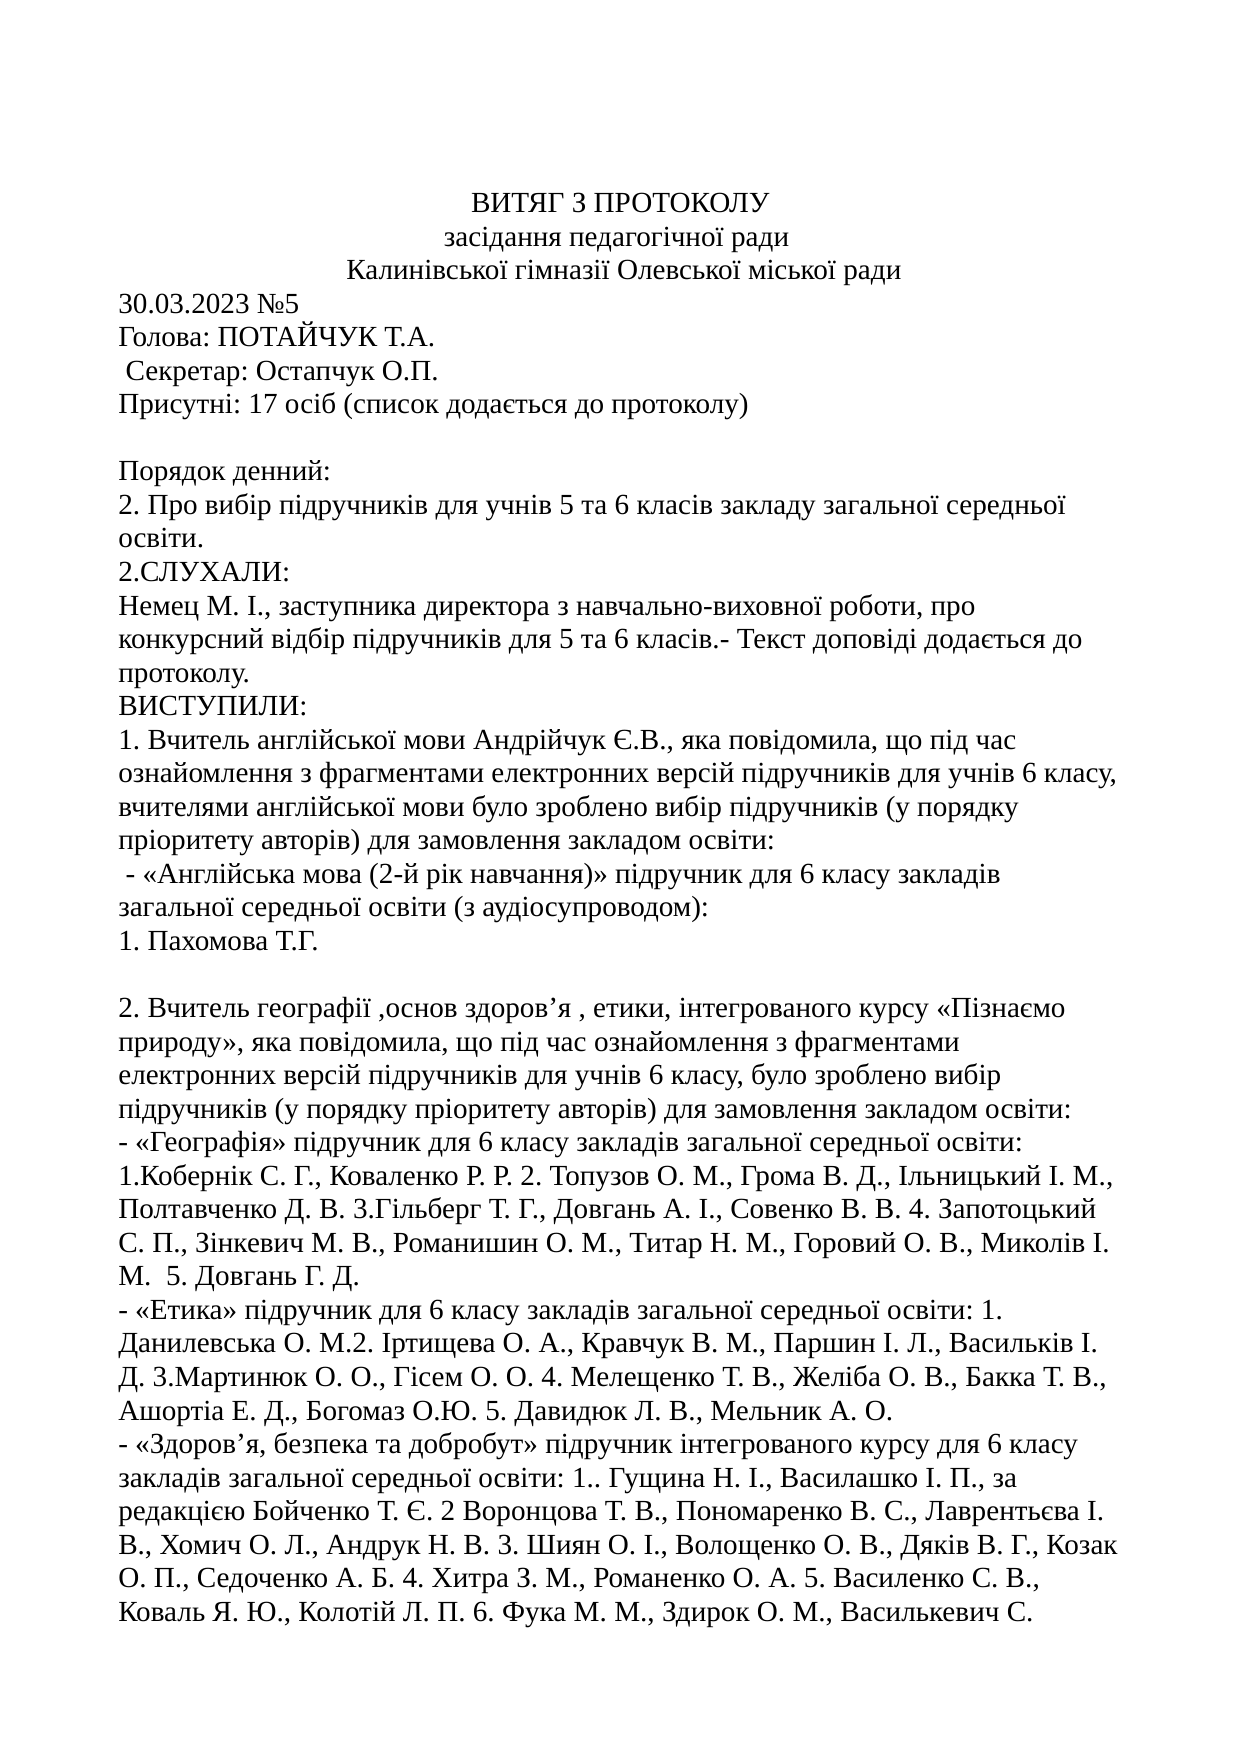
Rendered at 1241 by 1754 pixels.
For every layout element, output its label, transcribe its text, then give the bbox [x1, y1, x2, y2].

text 1.Кобернік С. Г., Коваленко Р. Р. 2. Топузов О. М., Грома В. Д., Ільницький І. М., Полтавченко Д. В. 3.Гільберг Т. Г., Довгань А. І., Совенко В. В. 4. Запотоцький С. П., Зінкевич М. В., Романишин О. М., Титар Н. М., Горовий О. В., Миколів І. М. 5. Довгань Г. Д. [118, 1158, 1122, 1292]
text Секретар: Остапчук О.П. [118, 353, 1122, 386]
text ВИТЯГ З ПРОТОКОЛУ [118, 185, 1122, 219]
text - «Здоров’я, безпека та добробут» підручник інтегрованого курсу для 6 класу закладів загальної середньої освіти: 1.. Гущина Н. І., Василашко І. П., за редакцією Бойченко Т. Є. 2 Воронцова Т. В., Пономаренко В. С., Лаврентьєва І. В., Хомич О. Л., Андрук Н. В. 3. Шиян О. І., Волощенко О. В., Дяків В. Г., Козак О. П., Седоченко А. Б. 4. Хитра З. М., Романенко О. А. 5. Василенко С. В., Коваль Я. Ю., Колотій Л. П. 6. Фука М. М., Здирок О. М., Василькевич С. [118, 1426, 1122, 1627]
text Голова: ПОТАЙЧУК Т.А. [118, 319, 1122, 353]
text - «Етика» підручник для 6 класу закладів загальної середньої освіти: 1. Данилевська О. М.2. Іртищева О. А., Кравчук В. М., Паршин І. Л., Васильків І. Д. 3.Мартинюк О. О., Гісем О. О. 4. Мелещенко Т. В., Желіба О. В., Бакка Т. В., Ашортіа Е. Д., Богомаз О.Ю. 5. Давидюк Л. В., Мельник А. О. [118, 1292, 1122, 1426]
text засідання педагогічної ради [118, 219, 1122, 252]
text 1. Вчитель англійської мови Андрійчук Є.В., яка повідомила, що під час ознайомлення з фрагментами електронних версій підручників для учнів 6 класу, вчителями англійської мови було зроблено вибір підручників (у порядку пріоритету авторів) для замовлення закладом освіти: [118, 722, 1122, 856]
text Порядок денний: [118, 453, 1122, 487]
text 1. Пахомова Т.Г. [118, 923, 1122, 957]
text - «Географія» підручник для 6 класу закладів загальної середньої освіти: [118, 1124, 1122, 1158]
text 30.03.2023 №5 [118, 286, 1122, 319]
text Калинівської гімназії Олевської міської ради [118, 252, 1122, 286]
text 2.СЛУХАЛИ: [118, 554, 1122, 588]
text 2. Про вибір підручників для учнів 5 та 6 класів закладу загальної середньої освіти. [118, 487, 1122, 554]
text - «Англійська мова (2-й рік навчання)» підручник для 6 класу закладів загальної середньої освіти (з аудіосупроводом): [118, 856, 1122, 923]
text Немец М. І., заступника директора з навчально-виховної роботи, про конкурсний відбір підручників для 5 та 6 класів.- Текст доповіді додається до протоколу. [118, 588, 1122, 688]
text Присутні: 17 осіб (список додається до протоколу) [118, 386, 1122, 420]
text 2. Вчитель географії ,основ здоров’я , етики, інтегрованого курсу «Пізнаємо природу», яка повідомила, що під час ознайомлення з фрагментами електронних версій підручників для учнів 6 класу, було зроблено вибір підручників (у порядку пріоритету авторів) для замовлення закладом освіти: [118, 990, 1122, 1124]
text ВИСТУПИЛИ: [118, 688, 1122, 722]
